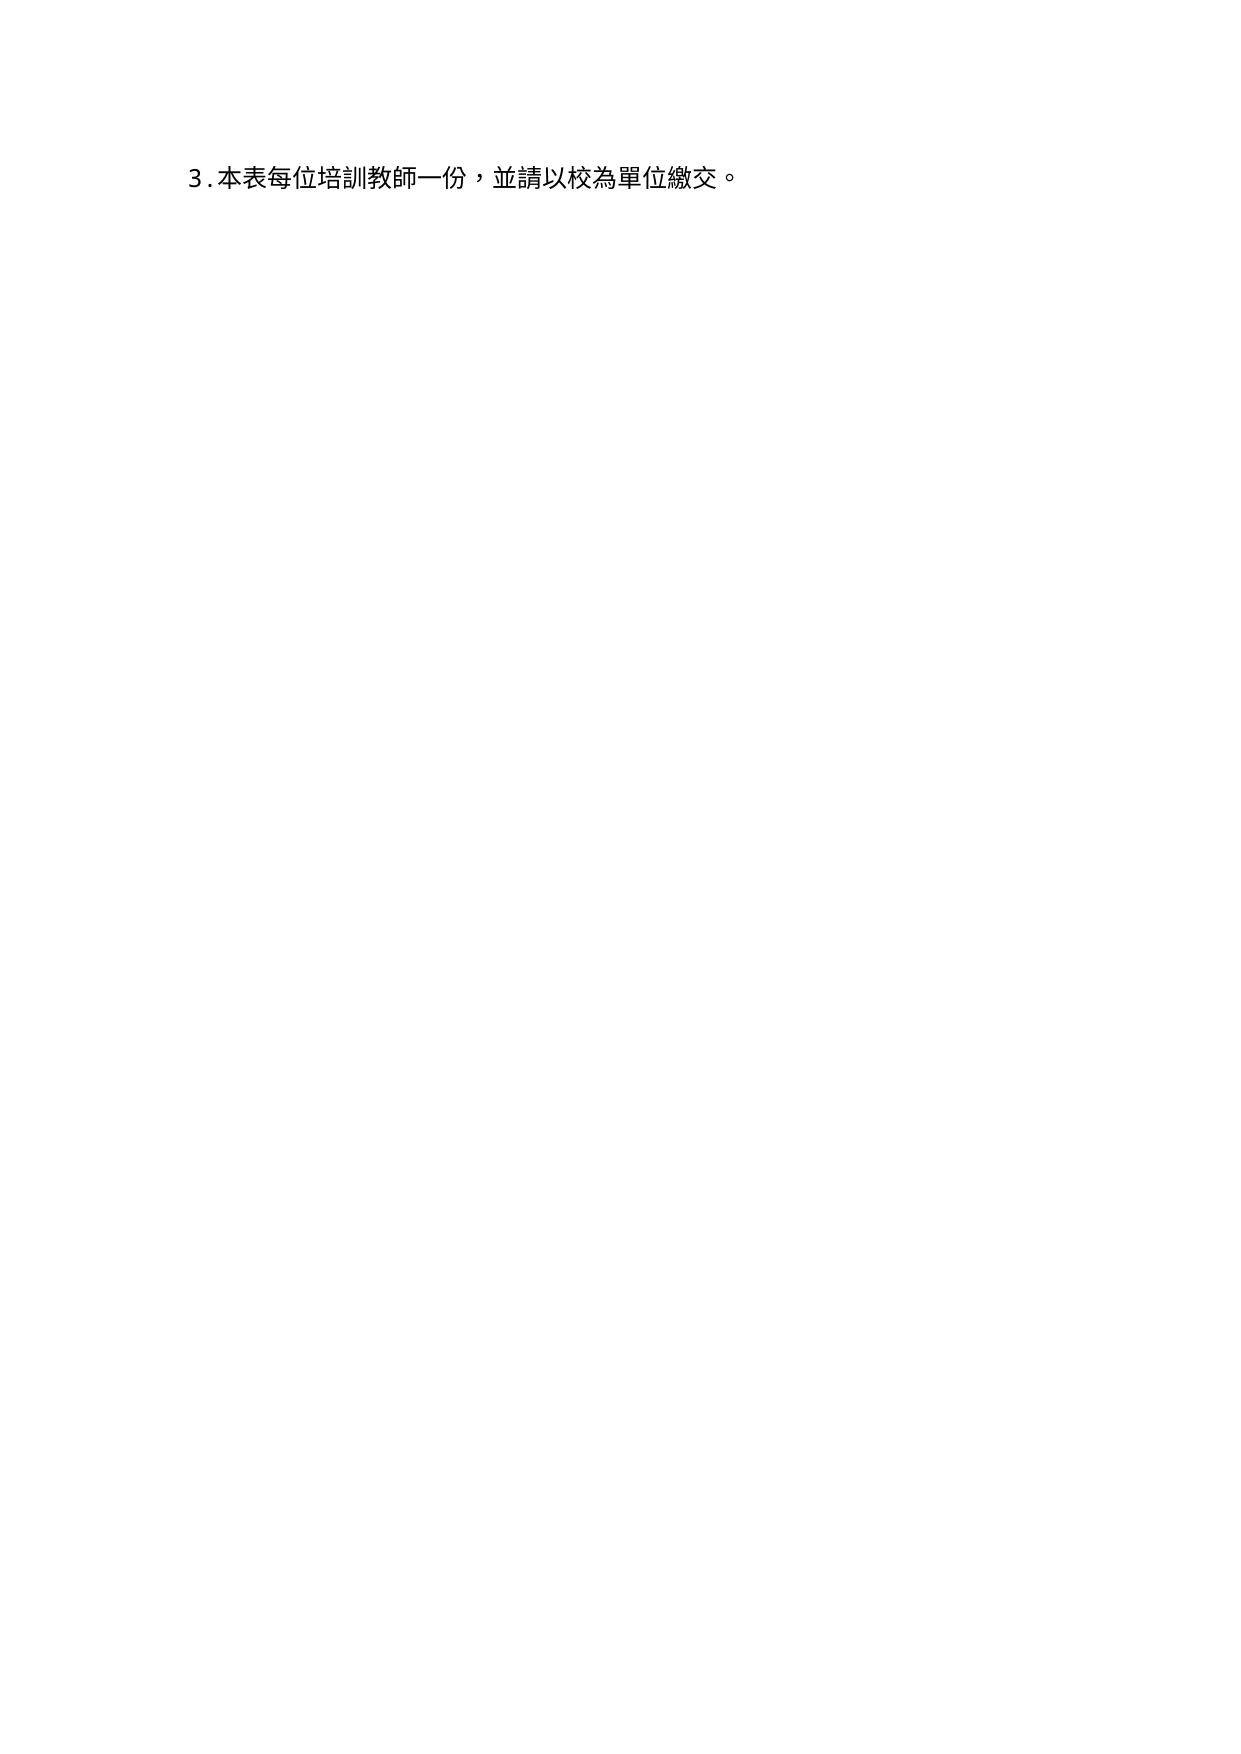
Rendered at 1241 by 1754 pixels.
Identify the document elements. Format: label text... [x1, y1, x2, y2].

text 3.本表每位培訓教師一份，並請以校為單位繳交。 [187, 158, 1053, 194]
